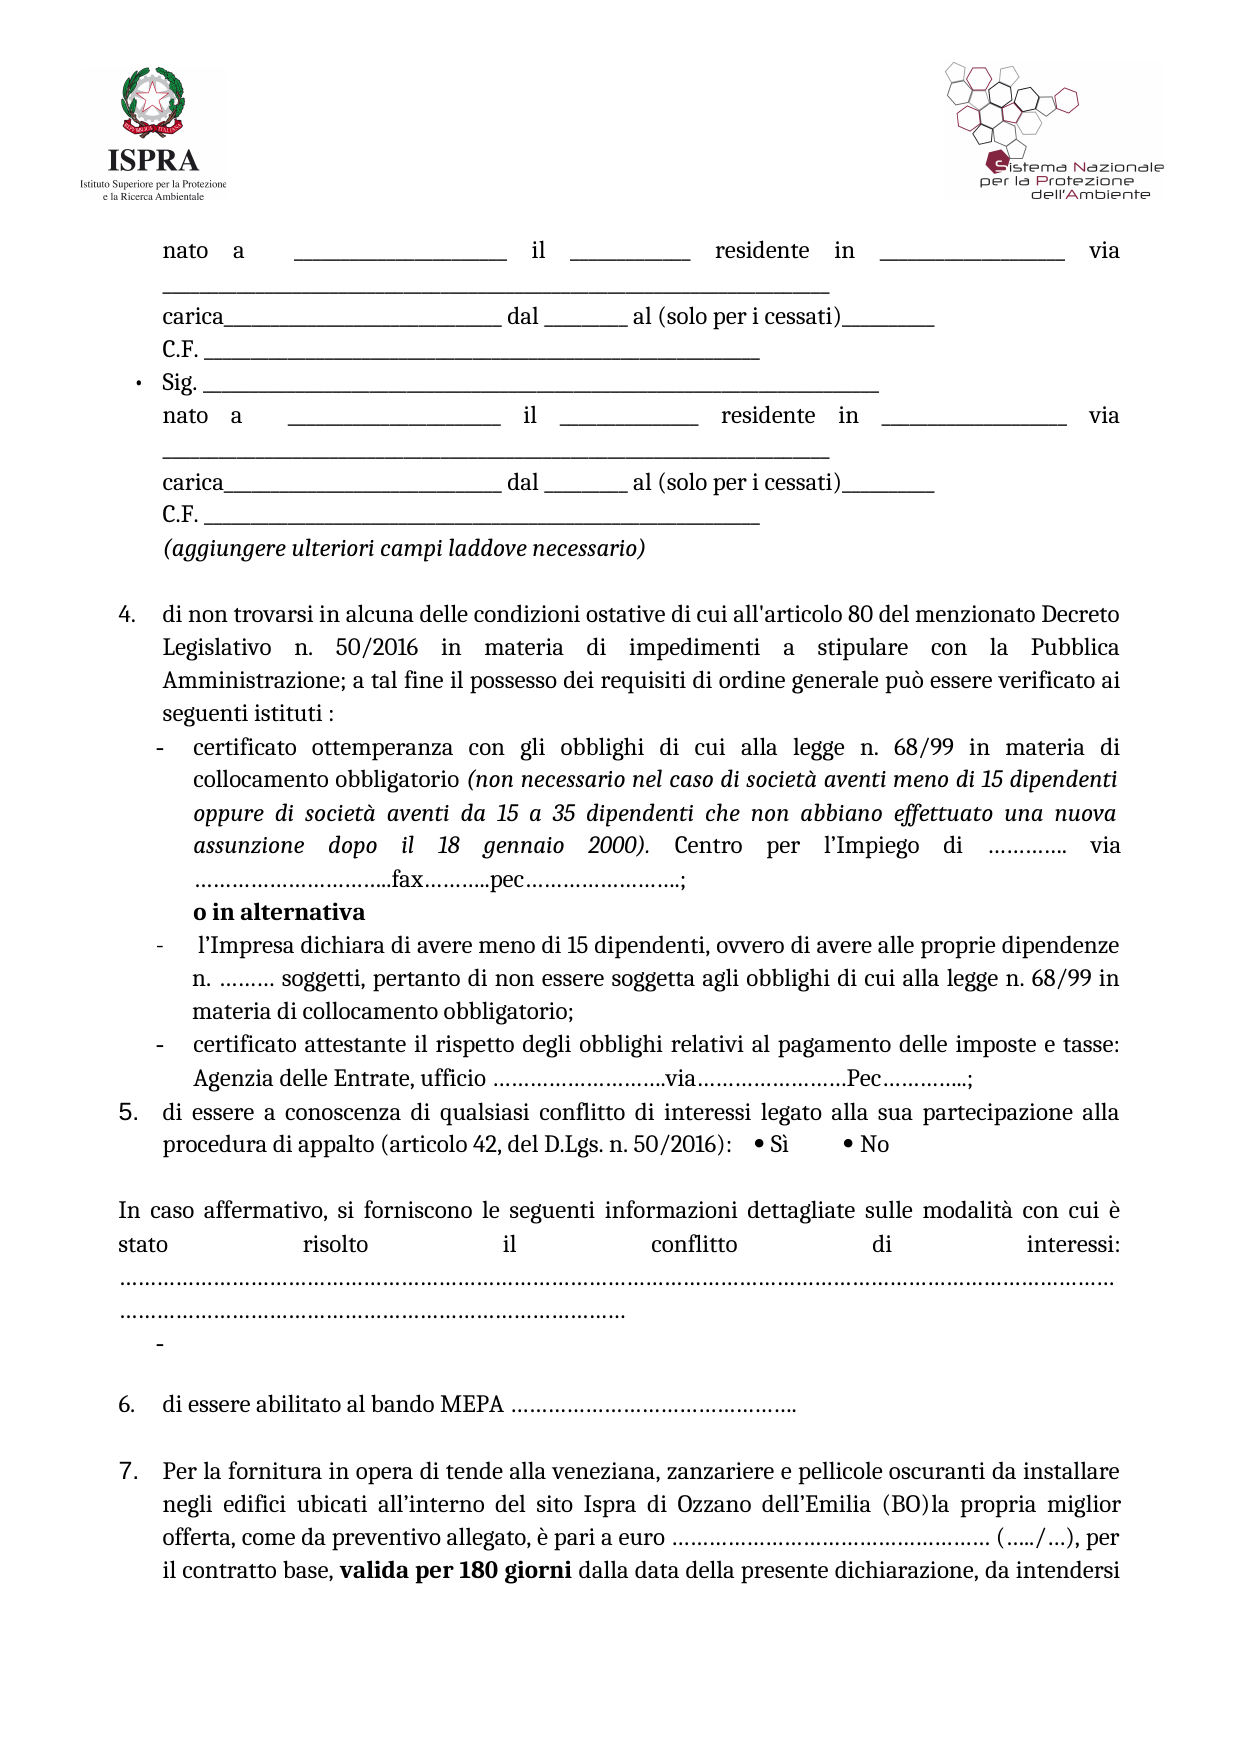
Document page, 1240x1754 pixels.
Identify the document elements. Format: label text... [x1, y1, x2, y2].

text (aggiungere ulteriori campi laddove necessario) [162, 533, 1121, 562]
text C.F. ____________________________________________________________ [162, 335, 1121, 364]
list di essere abilitato al bando MEPA ………………………………………. [118, 1390, 1121, 1419]
text - l’Impresa dichiara di avere meno di 15 dipendenti, ovvero di avere alle proprie dipendenze n. ……… soggetti, pertanto di non essere soggetta agli obblighi di cui alla legge n. 68/99 in materia di collocamento obbligatorio; [156, 931, 1121, 1025]
text nato a _______________________ il _______________ residente in ____________________ via ________________________________________________________________________ carica______________________________ dal _________ al (solo per i cessati)__________ [133, 401, 1121, 496]
text C.F. ____________________________________________________________ [133, 500, 1121, 529]
list certificato attestante il rispetto degli obblighi relativi al pagamento delle imposte e tasse: Agenzia delle Entrate, ufficio ……………………….via……………………Pec…………..; [156, 1029, 1121, 1092]
list Per la fornitura in opera di tende alla veneziana, zanzariere e pellicole oscuranti da installare negli edifici ubicati all’interno del sito Ispra di Ozzano dell’Emilia (BO)la propria miglior offerta, come da preventivo allegato, è pari a euro …………………………………………… (…../…), per il contratto base, valida per 180 giorni dalla data della presente dichiarazione, da intendersi [118, 1456, 1121, 1585]
list di non trovarsi in alcuna delle condizioni ostative di cui all'articolo 80 del menzionato Decreto Legislativo n. 50/2016 in materia di impedimenti a stipulare con la Pubblica Amministrazione; a tal fine il possesso dei requisiti di ordine generale può essere verificato ai seguenti istituti : [118, 599, 1121, 727]
text nato a _______________________ il _____________ residente in ____________________ via ________________________________________________________________________ carica______________________________ dal _________ al (solo per i cessati)__________ [133, 236, 1121, 331]
list di essere a conoscenza di qualsiasi conflitto di interessi legato alla sua partecipazione alla procedura di appalto (articolo 42, del D.Lgs. n. 50/2016):  Sì  No [118, 1096, 1121, 1159]
text • Sig. _________________________________________________________________________ [133, 368, 1121, 397]
text o in alternativa [193, 897, 1121, 926]
text In caso affermativo, si forniscono le seguenti informazioni dettagliate sulle modalità con cui è stato risolto il conflitto di interessi: …………………………………………………………………………………………………………………………………………………………………………………………………………………… [118, 1196, 1121, 1324]
list certificato ottemperanza con gli obblighi di cui alla legge n. 68/99 in materia di collocamento obbligatorio (non necessario nel caso di società aventi meno di 15 dipendenti oppure di società aventi da 15 a 35 dipendenti che non abbiano effettuato una nuova assunzione dopo il 18 gennaio 2000). Centro per l’Impiego di …………. via …………………………..fax………..pec…………………….; [156, 732, 1121, 893]
